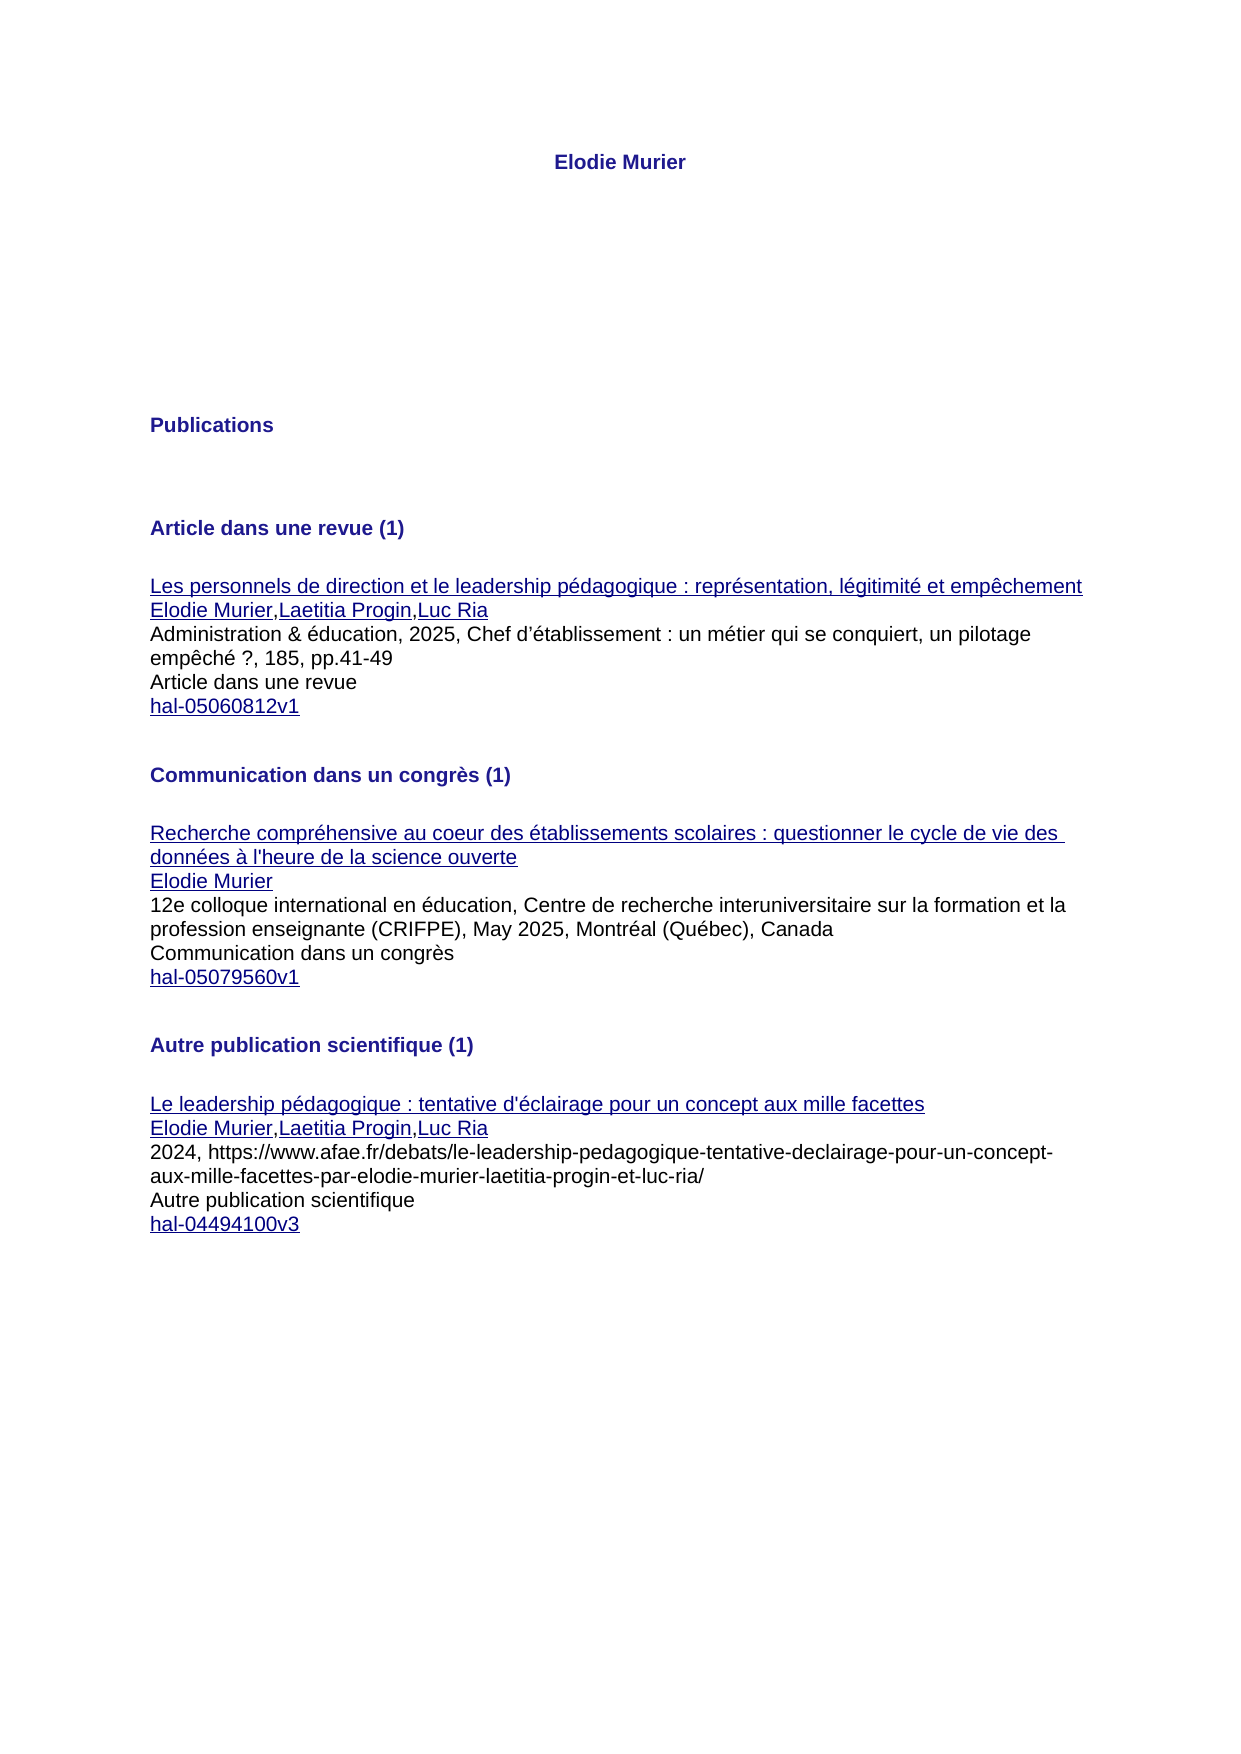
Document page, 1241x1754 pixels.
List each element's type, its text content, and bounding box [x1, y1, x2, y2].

subtitle Communication dans un congrès (1) [150, 762, 1090, 786]
subtitle Article dans une revue (1) [150, 516, 1090, 539]
table_header Le leadership pédagogique : tentative d'éclairage pour un concept aux mille facettes Elodie Murier,Laetitia Progin,Luc Ria 2024, https://www.afae.fr/debats/le-leadership-pedagogique-tentative-declairage-pour-un-concept-aux-mille-facettes-par-elodie-murier-laetitia-progin-et-luc-ria/ Autre publication scientifique hal-04494100v3 [150, 1092, 1090, 1235]
subtitle Autre publication scientifique (1) [150, 1033, 1090, 1057]
subtitle Elodie Murier [150, 150, 1090, 174]
table_header Recherche compréhensive au coeur des établissements scolaires : questionner le cycle de vie des données à l'heure de la science ouverte Elodie Murier 12e colloque international en éducation, Centre de recherche interuniversitaire sur la formation et la profession enseignante (CRIFPE), May 2025, Montréal (Québec), Canada Communication dans un congrès hal-05079560v1 [150, 821, 1090, 988]
subtitle Publications [150, 412, 1090, 436]
table_header Les personnels de direction et le leadership pédagogique : représentation, légitimité et empêchement Elodie Murier,Laetitia Progin,Luc Ria Administration & éducation, 2025, Chef d’établissement : un métier qui se conquiert, un pilotage empêché ?, 185, pp.41-49 Article dans une revue hal-05060812v1 [150, 574, 1090, 718]
